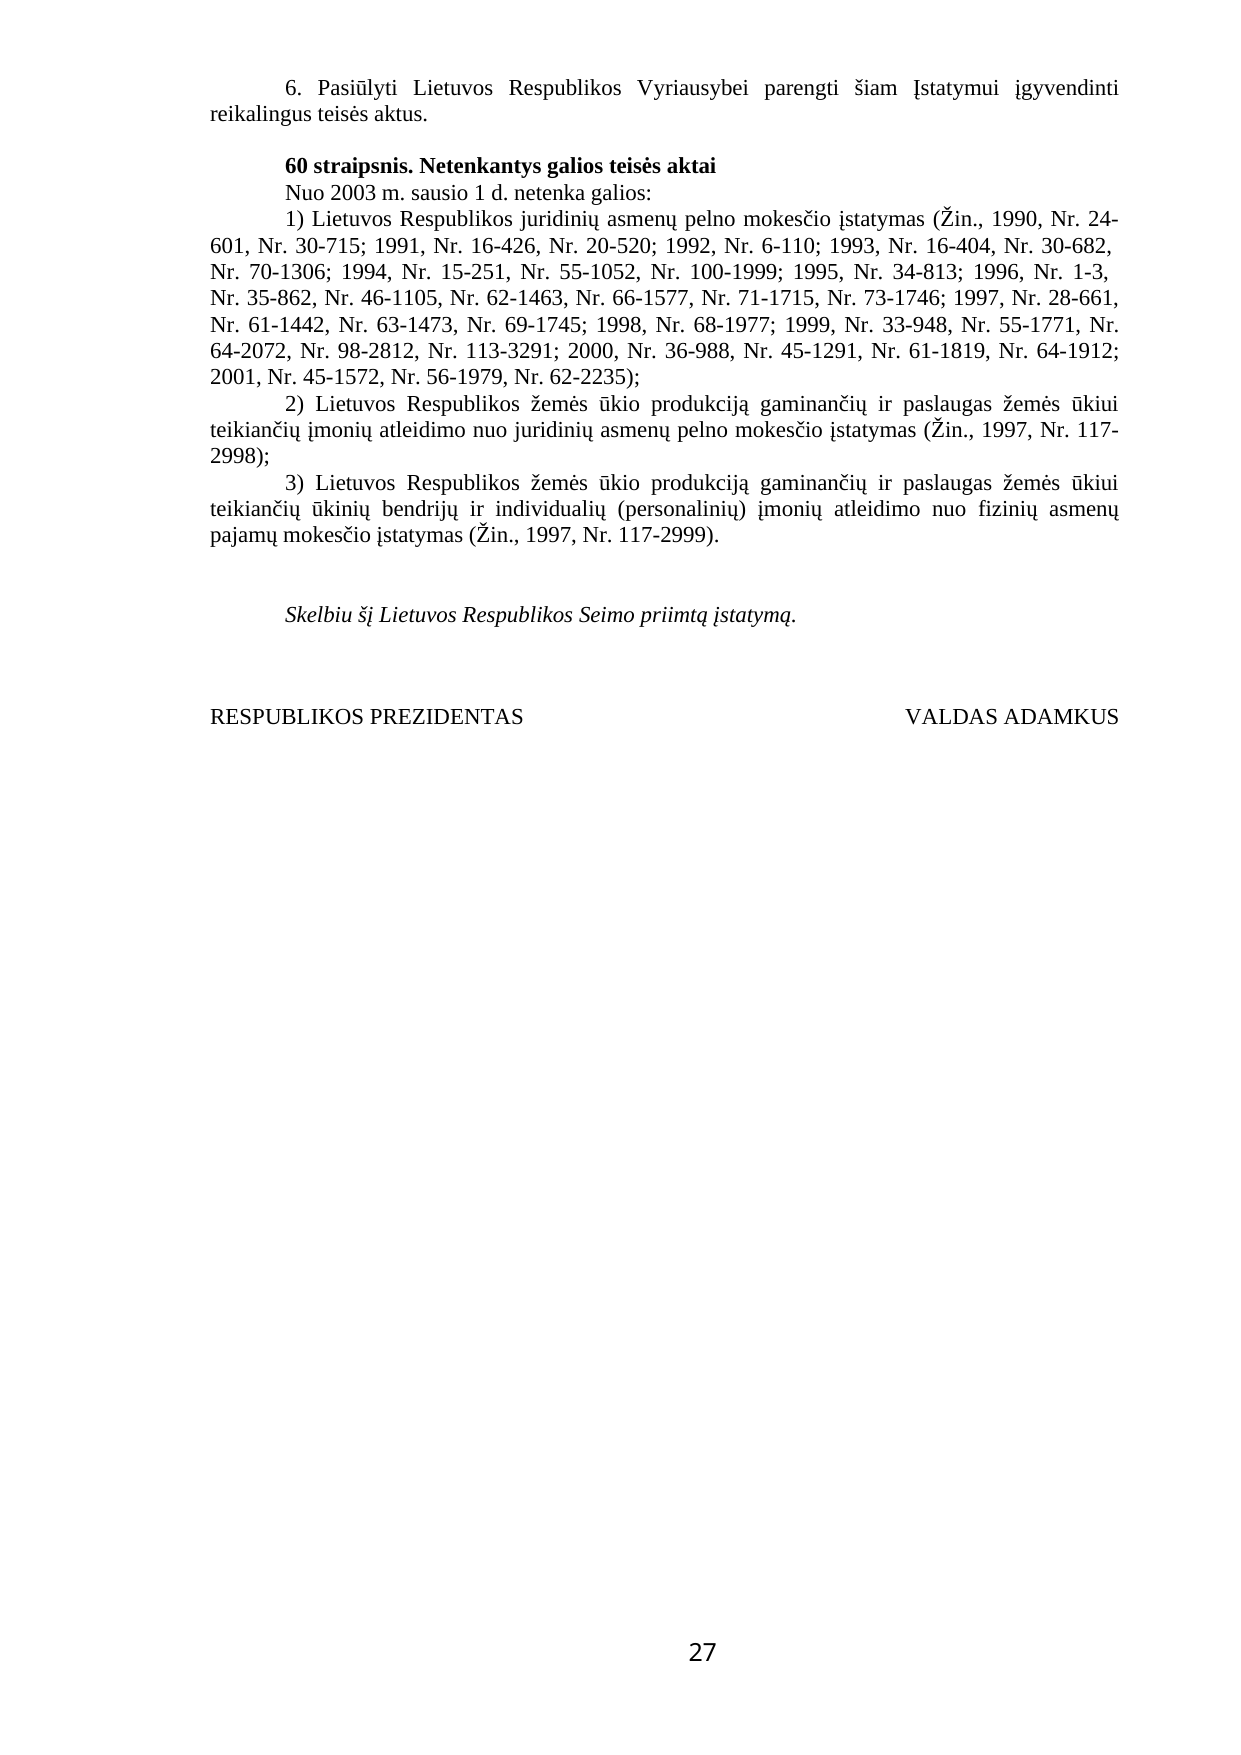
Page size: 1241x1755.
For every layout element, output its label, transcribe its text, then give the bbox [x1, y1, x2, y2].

text RESPUBLIKOS PREZIDENTAS VALDAS ADAMKUS [210, 703, 1120, 730]
text 6. Pasiūlyti Lietuvos Respublikos Vyriausybei parengti šiam Įstatymui įgyvendinti reikalingus teisės aktus. [210, 73, 1120, 126]
text Nuo 2003 m. sausio 1 d. netenka galios: [210, 179, 1120, 205]
text Skelbiu šį Lietuvos Respublikos Seimo priimtą įstatymą. [210, 601, 1120, 627]
text 3) Lietuvos Respublikos žemės ūkio produkciją gaminančių ir paslaugas žemės ūkiui teikiančių ūkinių bendrijų ir individualių (personalinių) įmonių atleidimo nuo fizinių asmenų pajamų mokesčio įstatymas (Žin., 1997, Nr. 117-2999). [210, 469, 1120, 548]
text 2) Lietuvos Respublikos žemės ūkio produkciją gaminančių ir paslaugas žemės ūkiui teikiančių įmonių atleidimo nuo juridinių asmenų pelno mokesčio įstatymas (Žin., 1997, Nr. 117-2998); [210, 390, 1120, 469]
text 1) Lietuvos Respublikos juridinių asmenų pelno mokesčio įstatymas (Žin., 1990, Nr. 24-601, Nr. 30-715; 1991, Nr. 16-426, Nr. 20-520; 1992, Nr. 6-110; 1993, Nr. 16-404, Nr. 30-682, Nr. 70-1306; 1994, Nr. 15-251, Nr. 55-1052, Nr. 100-1999; 1995, Nr. 34-813; 1996, Nr. 1-3, Nr. 35-862, Nr. 46-1105, Nr. 62-1463, Nr. 66-1577, Nr. 71-1715, Nr. 73-1746; 1997, Nr. 28-661, Nr. 61-1442, Nr. 63-1473, Nr. 69-1745; 1998, Nr. 68-1977; 1999, Nr. 33-948, Nr. 55-1771, Nr. 64-2072, Nr. 98-2812, Nr. 113-3291; 2000, Nr. 36-988, Nr. 45-1291, Nr. 61-1819, Nr. 64-1912; 2001, Nr. 45-1572, Nr. 56-1979, Nr. 62-2235); [210, 205, 1120, 390]
subtitle 60 straipsnis. Netenkantys galios teisės aktai [210, 153, 1120, 179]
